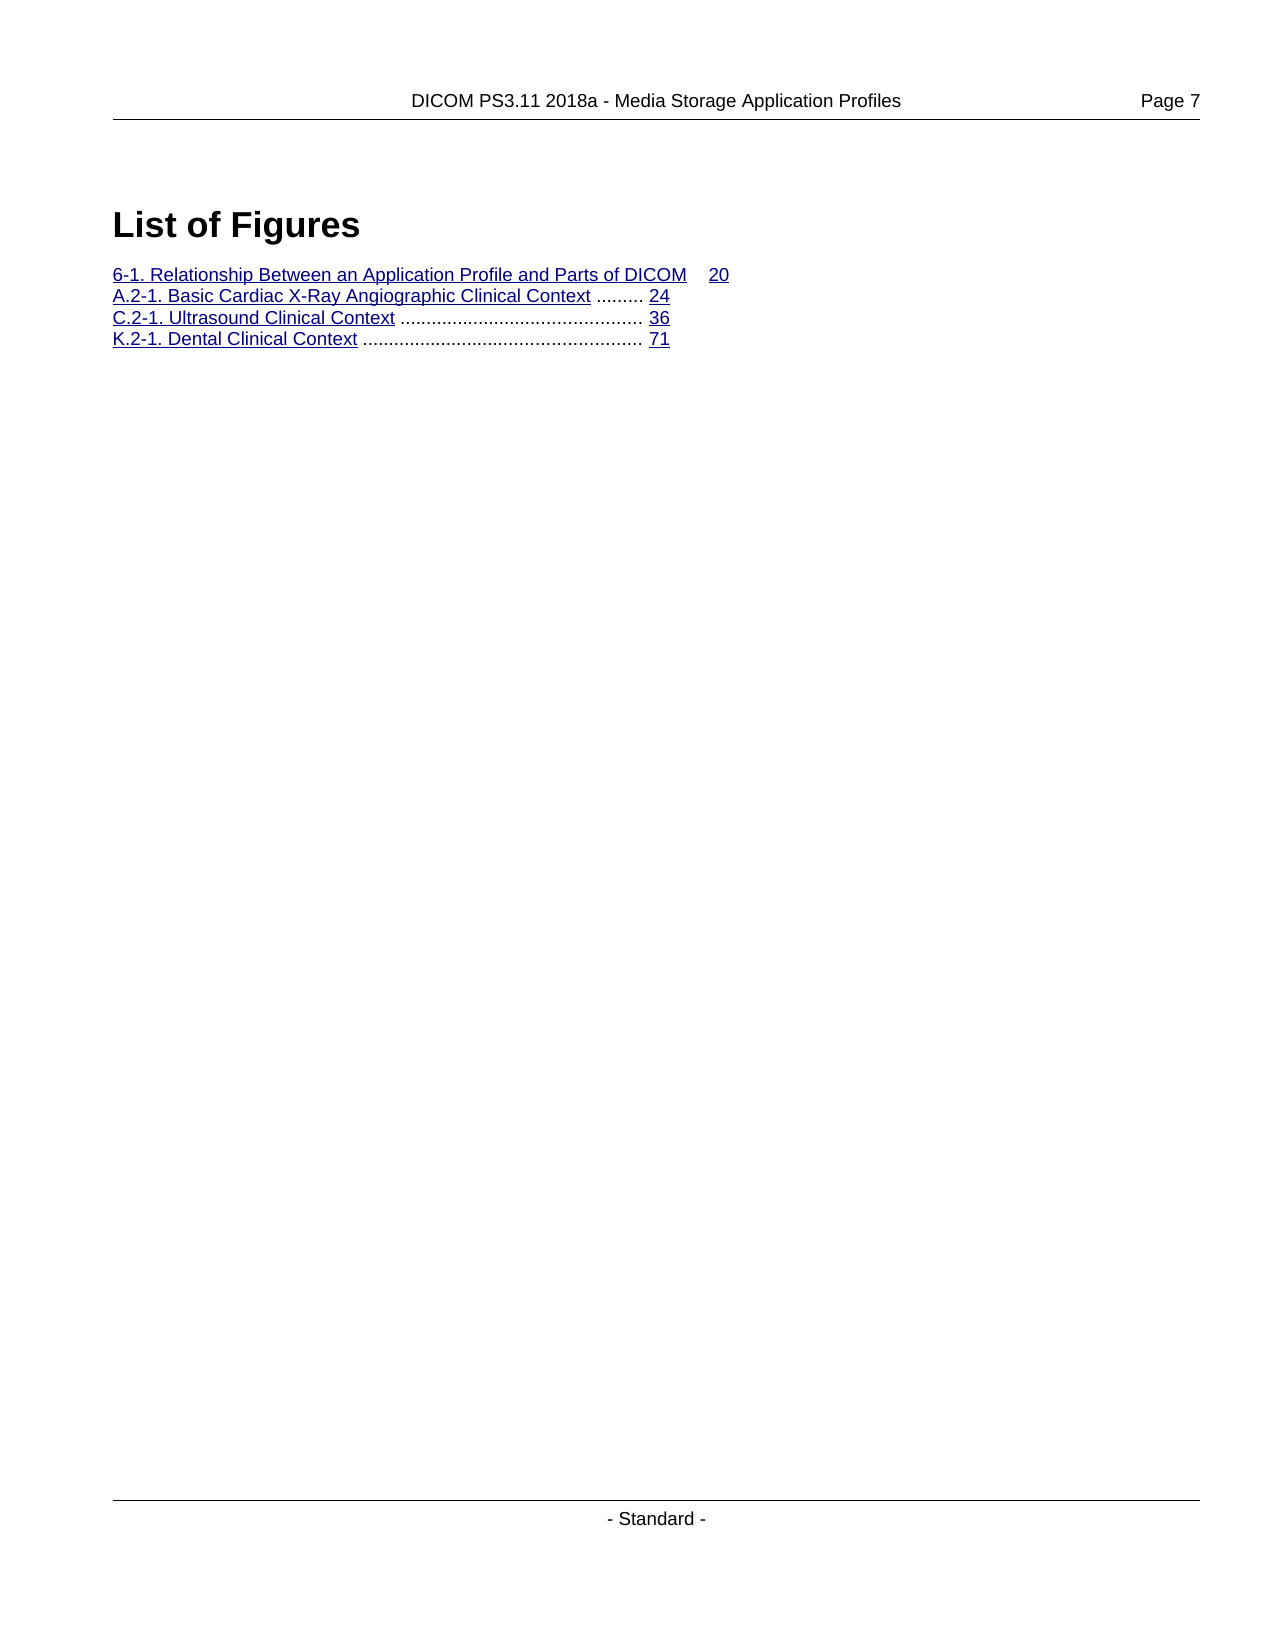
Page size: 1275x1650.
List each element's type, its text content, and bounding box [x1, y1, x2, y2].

text A.2-1. Basic Cardiac X-Ray Angiographic Clinical Context 0 [112, 285, 1175, 306]
text C.2-1. Ultrasound Clinical Context 0 [112, 306, 1175, 328]
text List of Figures [112, 204, 1200, 245]
text 6-1. Relationship Between an Application Profile and Parts of DICOM 0 [112, 263, 1175, 285]
text K.2-1. Dental Clinical Context 0 [112, 328, 1175, 349]
